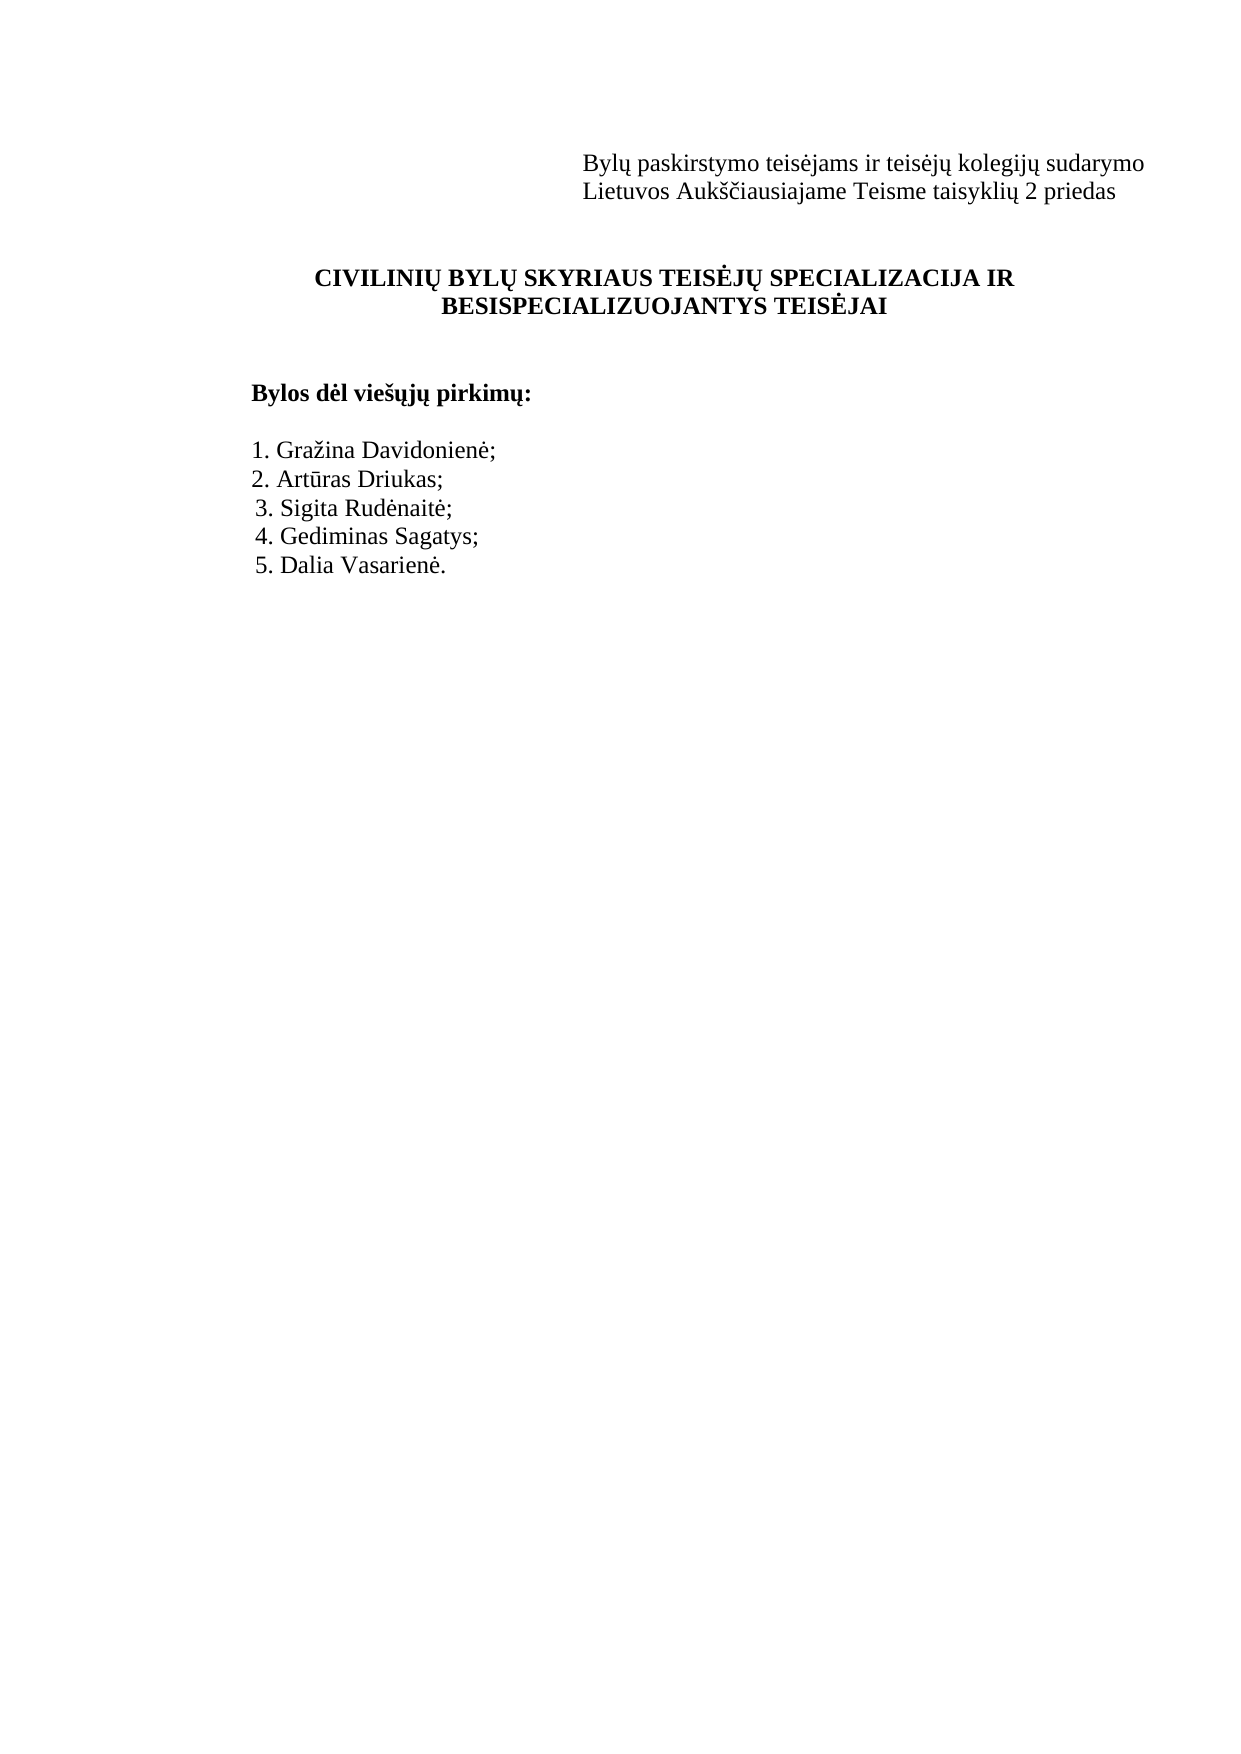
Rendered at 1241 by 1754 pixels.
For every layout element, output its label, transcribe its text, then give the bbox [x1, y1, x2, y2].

text 4. Gediminas Sagatys; [177, 521, 1152, 550]
text 5. Dalia Vasarienė. [177, 550, 1152, 579]
text 2. Artūras Driukas; [251, 464, 1152, 493]
text Lietuvos Aukščiausiajame Teisme taisyklių 2 priedas [582, 176, 1152, 205]
text Bylų paskirstymo teisėjams ir teisėjų kolegijų sudarymo [582, 148, 1152, 176]
text CIVILINIŲ BYLŲ SKYRIAUS TEISĖJŲ SPECIALIZACIJA IR BESISPECIALIZUOJANTYS TEISĖJAI [177, 263, 1152, 320]
text 1. Gražina Davidonienė; [251, 435, 1152, 464]
text Bylos dėl viešųjų pirkimų: [177, 378, 1152, 406]
text 3. Sigita Rudėnaitė; [177, 493, 1152, 521]
